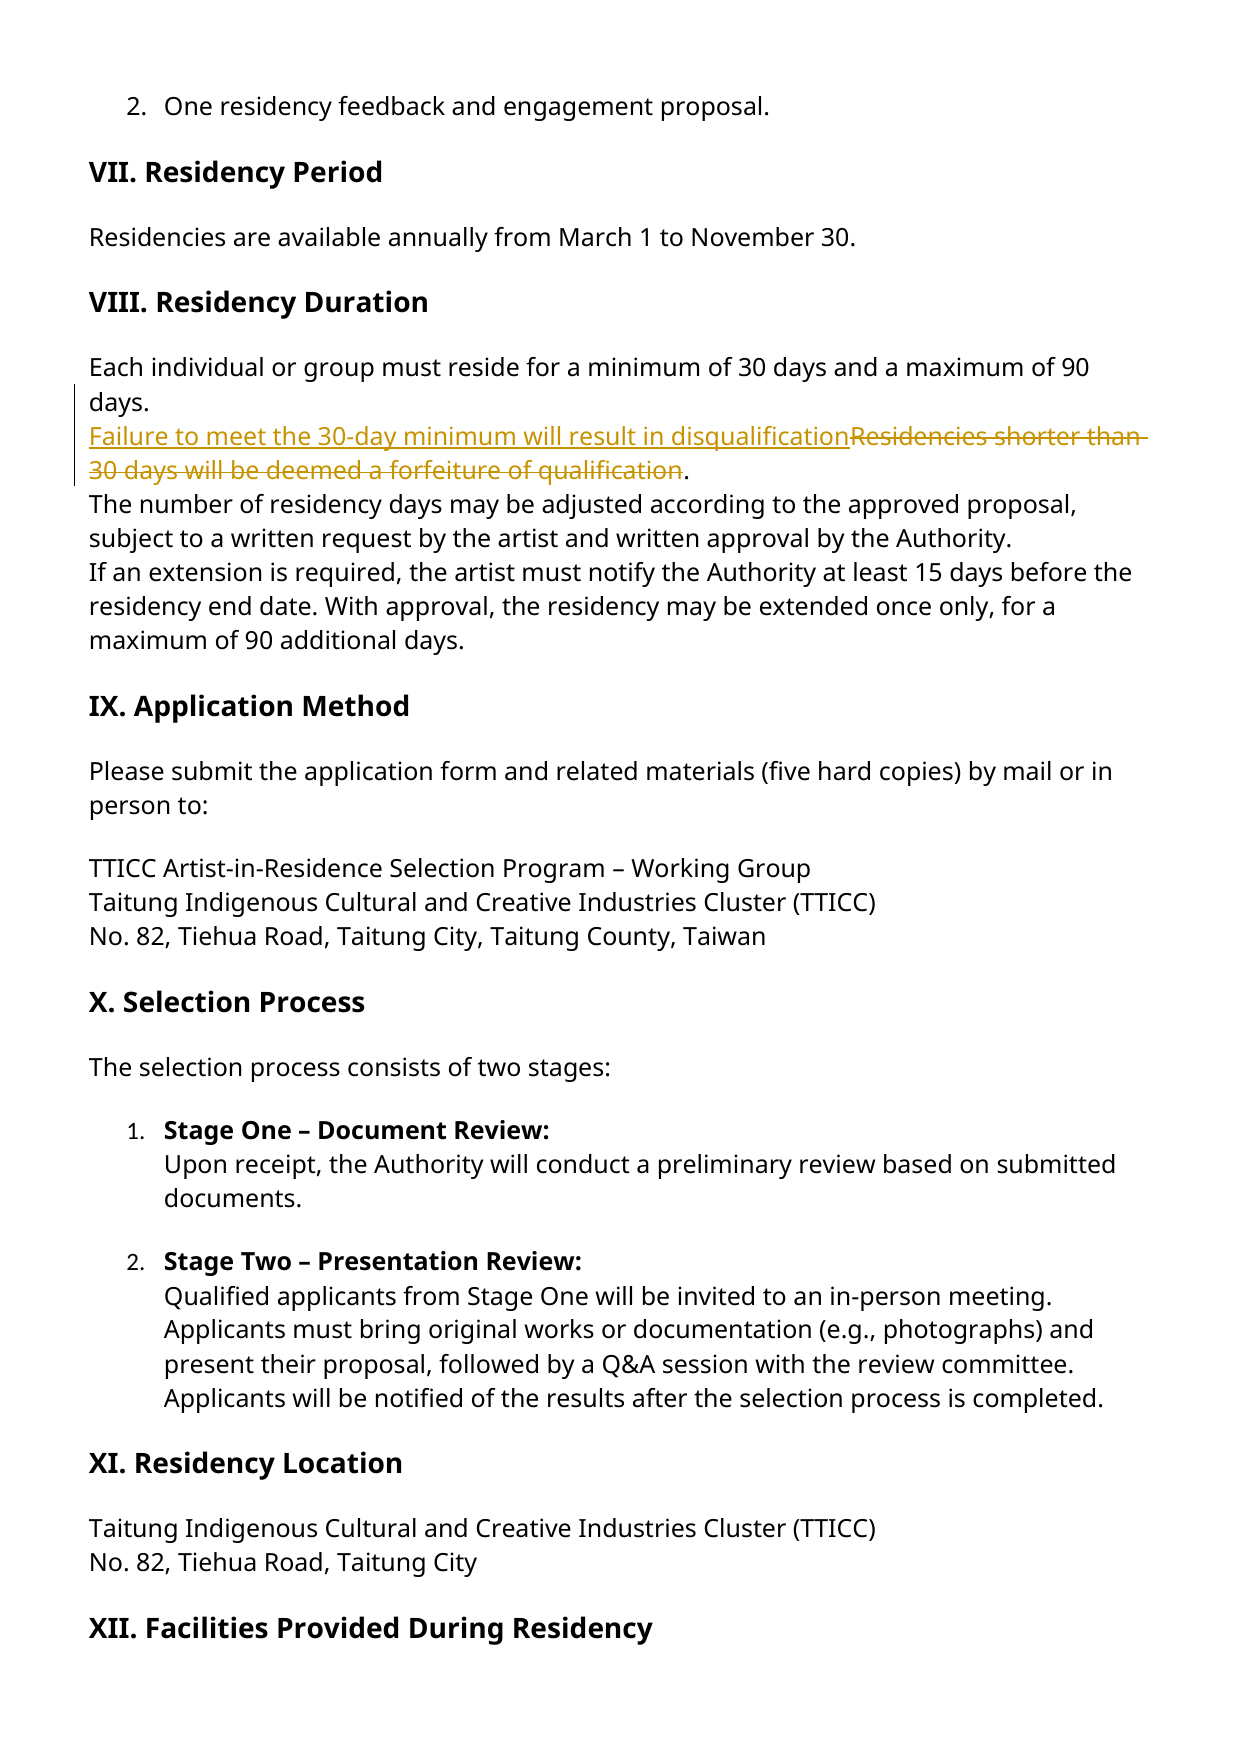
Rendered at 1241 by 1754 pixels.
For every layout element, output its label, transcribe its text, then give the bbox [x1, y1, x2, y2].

list Stage Two – Presentation Review: Qualified applicants from Stage One will be invited to an in-person meeting. Applicants must bring original works or documentation (e.g., photographs) and present their proposal, followed by a Q&A session with the review committee. Applicants will be notified of the results after the selection process is completed. [126, 1244, 1152, 1414]
text Please submit the application form and related materials (five hard copies) by mail or in person to: [89, 753, 1152, 821]
list Stage One – Document Review: Upon receipt, the Authority will conduct a preliminary review based on submitted documents. [126, 1113, 1152, 1215]
text VII. Residency Period [89, 152, 1152, 190]
list One residency feedback and engagement proposal. [126, 89, 1152, 123]
text X. Selection Process [89, 982, 1152, 1020]
text XII. Facilities Provided During Residency [89, 1608, 1152, 1647]
text Taitung Indigenous Cultural and Creative Industries Cluster (TTICC) No. 82, Tiehua Road, Taitung City [89, 1511, 1152, 1579]
text TTICC Artist-in-Residence Selection Program – Working Group Taitung Indigenous Cultural and Creative Industries Cluster (TTICC) No. 82, Tiehua Road, Taitung City, Taitung County, Taiwan [89, 851, 1152, 953]
text The selection process consists of two stages: [89, 1049, 1152, 1083]
text Each individual or group must reside for a minimum of 30 days and a maximum of 90 days. Failure to meet the 30-day minimum will result in disqualification. The number of residency days may be adjusted according to the approved proposal, subject to a written request by the artist and written approval by the Authority. If an extension is required, the artist must notify the Authority at least 15 days before the residency end date. With approval, the residency may be extended once only, for a maximum of 90 additional days. [89, 350, 1152, 657]
text IX. Application Method [89, 686, 1152, 724]
text Residencies are available annually from March 1 to November 30. [89, 219, 1152, 253]
text XI. Residency Location [89, 1443, 1152, 1482]
text VIII. Residency Duration [89, 283, 1152, 321]
